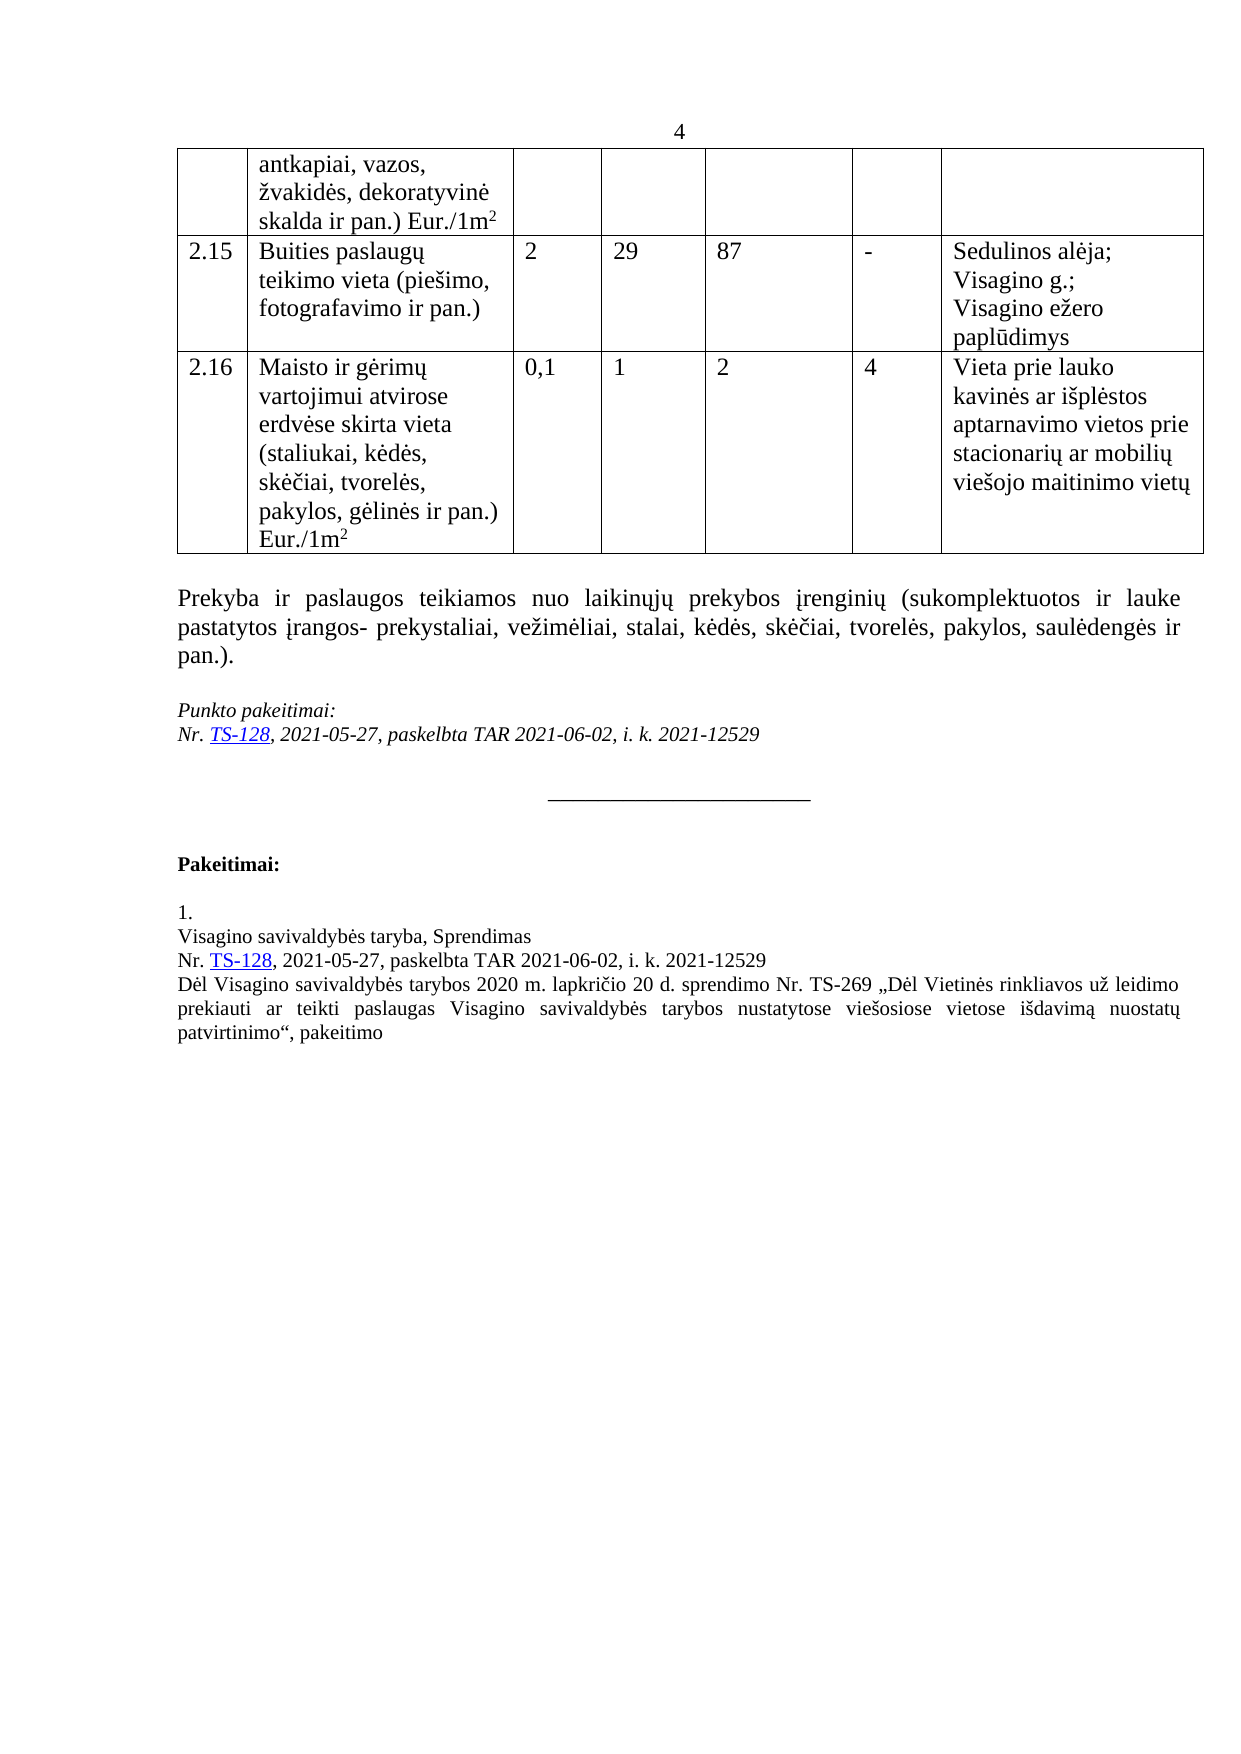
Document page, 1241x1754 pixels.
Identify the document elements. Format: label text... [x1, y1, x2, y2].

text Visagino savivaldybės taryba, Sprendimas [177, 924, 1181, 948]
table_cell Buities paslaugų teikimo vieta (piešimo, fotografavimo ir pan.) [248, 236, 513, 351]
text _____________________ [177, 775, 1181, 804]
text Nr. TS-128, 2021-05-27, paskelbta TAR 2021-06-02, i. k. 2021-12529 [177, 948, 1181, 972]
table_cell 2.16 [178, 352, 247, 553]
table_cell - [853, 236, 941, 351]
table_cell 2.15 [178, 236, 247, 351]
table_cell 0,1 [514, 352, 601, 553]
table_cell Vieta prie lauko kavinės ar išplėstos aptarnavimo vietos prie stacionarių ar mobilių viešojo maitinimo vietų [942, 352, 1203, 553]
table_cell Maisto ir gėrimų vartojimui atvirose erdvėse skirta vieta (staliukai, kėdės, skėčiai, tvorelės, pakylos, gėlinės ir pan.) Eur./1m2 [248, 352, 513, 553]
table_cell [514, 149, 601, 235]
table_cell 1 [602, 352, 705, 553]
text Pakeitimai: [177, 852, 1181, 876]
table_cell 29 [602, 236, 705, 351]
table_cell [706, 149, 852, 235]
text Prekyba ir paslaugos teikiamos nuo laikinųjų prekybos įrenginių (sukomplektuotos ir lauke pastatytos įrangos- prekystaliai, vežimėliai, stalai, kėdės, skėčiai, tvorelės, pakylos, saulėdengės ir pan.). [177, 583, 1181, 669]
table_cell 4 [853, 352, 941, 553]
table_cell 87 [706, 236, 852, 351]
text Dėl Visagino savivaldybės tarybos 2020 m. lapkričio 20 d. sprendimo Nr. TS-269 „Dėl Vietinės rinkliavos už leidimo prekiauti ar teikti paslaugas Visagino savivaldybės tarybos nustatytose viešosiose vietose išdavimą nuostatų patvirtinimo“, pakeitimo [177, 972, 1181, 1044]
text Punkto pakeitimai: [177, 698, 1181, 722]
table_cell antkapiai, vazos, žvakidės, dekoratyvinė skalda ir pan.) Eur./1m2 [248, 149, 513, 235]
text 1. [177, 900, 1181, 924]
table_cell [942, 149, 1203, 235]
table_cell [178, 149, 247, 235]
table_cell [602, 149, 705, 235]
text Nr. TS-128, 2021-05-27, paskelbta TAR 2021-06-02, i. k. 2021-12529 [177, 722, 1181, 746]
table_cell 2 [514, 236, 601, 351]
table_cell 2 [706, 352, 852, 553]
table_cell Sedulinos alėja; Visagino g.; Visagino ežero paplūdimys [942, 236, 1203, 351]
table_cell [853, 149, 941, 235]
